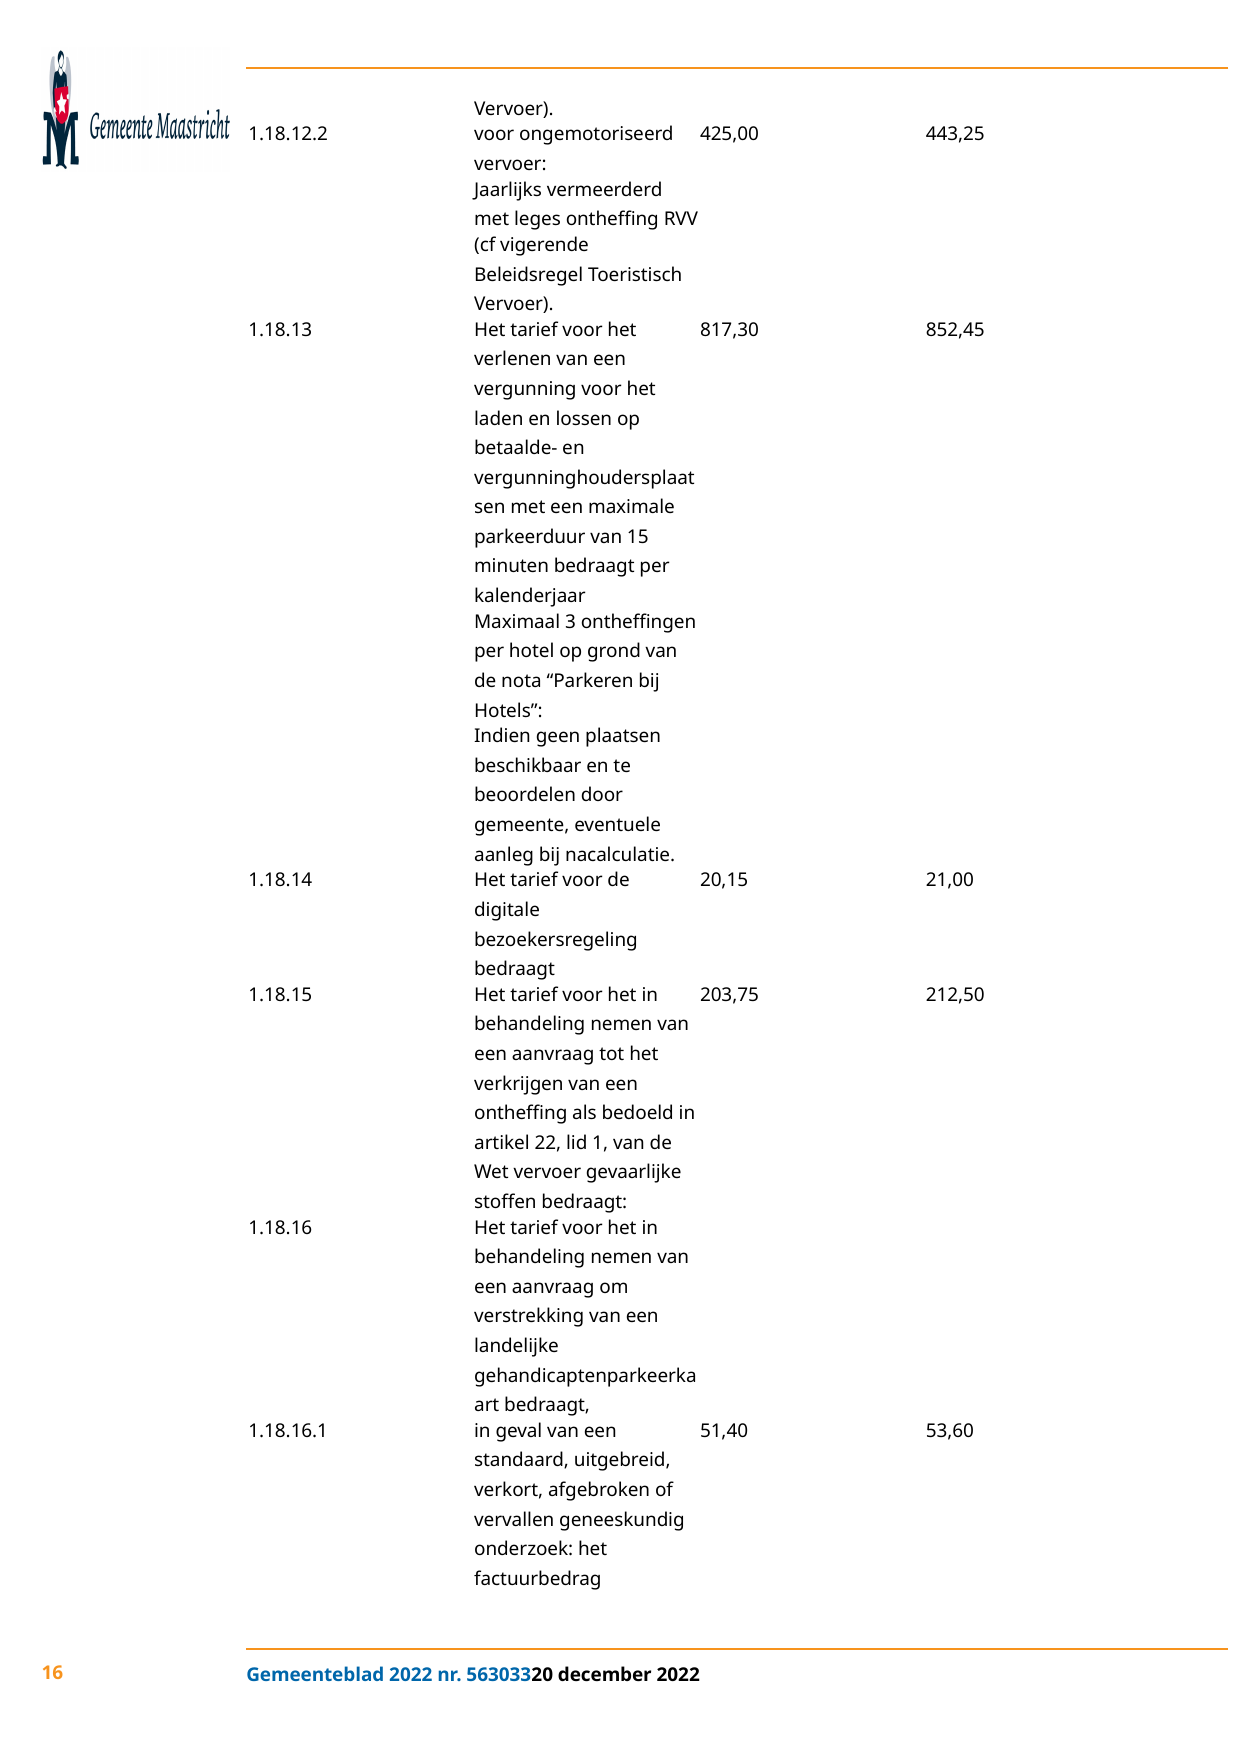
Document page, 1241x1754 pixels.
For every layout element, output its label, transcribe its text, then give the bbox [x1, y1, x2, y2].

table_cell [248, 176, 474, 231]
table_cell [248, 95, 474, 121]
table_cell 1.18.14 [248, 867, 474, 981]
table_cell Maximaal 3 ontheffingen per hotel op grond van de nota “Parkeren bij Hotels”: [474, 608, 700, 722]
table_cell Jaarlijks vermeerderd met leges ontheffing RVV [474, 176, 700, 231]
table_cell voor ongemotoriseerd vervoer: [474, 121, 700, 176]
table_cell [926, 176, 1152, 231]
table_cell [248, 231, 474, 316]
table_cell [700, 176, 926, 231]
table_cell 1.18.16 [248, 1214, 474, 1417]
picture [41, 47, 231, 172]
table_cell 817,30 [700, 316, 926, 608]
table_cell (cf vigerende Beleidsregel Toeristisch Vervoer). [474, 231, 700, 316]
table_cell [700, 231, 926, 316]
table_cell 21,00 [926, 867, 1152, 981]
table_cell 1.18.12.2 [248, 121, 474, 176]
table_cell 53,60 [926, 1417, 1152, 1591]
table_cell 1.18.13 [248, 316, 474, 608]
table_cell [926, 1214, 1152, 1417]
table_cell Vervoer). [474, 95, 700, 121]
table_cell 1.18.16.1 [248, 1417, 474, 1591]
table_cell Het tarief voor het in behandeling nemen van een aanvraag om verstrekking van een landelijke gehandicaptenparkeerkaart bedraagt, [474, 1214, 700, 1417]
table_cell [926, 608, 1152, 722]
table_cell 425,00 [700, 121, 926, 176]
table_cell [926, 95, 1152, 121]
table_cell [926, 231, 1152, 316]
table_cell in geval van een standaard, uitgebreid, verkort, afgebroken of vervallen geneeskundig onderzoek: het factuurbedrag [474, 1417, 700, 1591]
table_cell [248, 723, 474, 867]
table_cell 203,75 [700, 981, 926, 1214]
table_cell [926, 723, 1152, 867]
table_cell [700, 608, 926, 722]
table_cell 443,25 [926, 121, 1152, 176]
table_cell [700, 95, 926, 121]
table_cell [700, 1214, 926, 1417]
table_cell 51,40 [700, 1417, 926, 1591]
table_cell Het tarief voor de digitale bezoekersregeling bedraagt [474, 867, 700, 981]
table_cell 212,50 [926, 981, 1152, 1214]
table_cell 20,15 [700, 867, 926, 981]
table_cell 1.18.15 [248, 981, 474, 1214]
table_cell Indien geen plaatsen beschikbaar en te beoordelen door gemeente, eventuele aanleg bij nacalculatie. [474, 723, 700, 867]
table_cell Het tarief voor het in behandeling nemen van een aanvraag tot het verkrijgen van een ontheffing als bedoeld in artikel 22, lid 1, van de Wet vervoer gevaarlijke stoffen bedraagt: [474, 981, 700, 1214]
table_cell [700, 723, 926, 867]
table_cell 852,45 [926, 316, 1152, 608]
table_cell Het tarief voor het verlenen van een vergunning voor het laden en lossen op betaalde- en vergunninghoudersplaatsen met een maximale parkeerduur van 15 minuten bedraagt per kalenderjaar [474, 316, 700, 608]
table_cell [248, 608, 474, 722]
